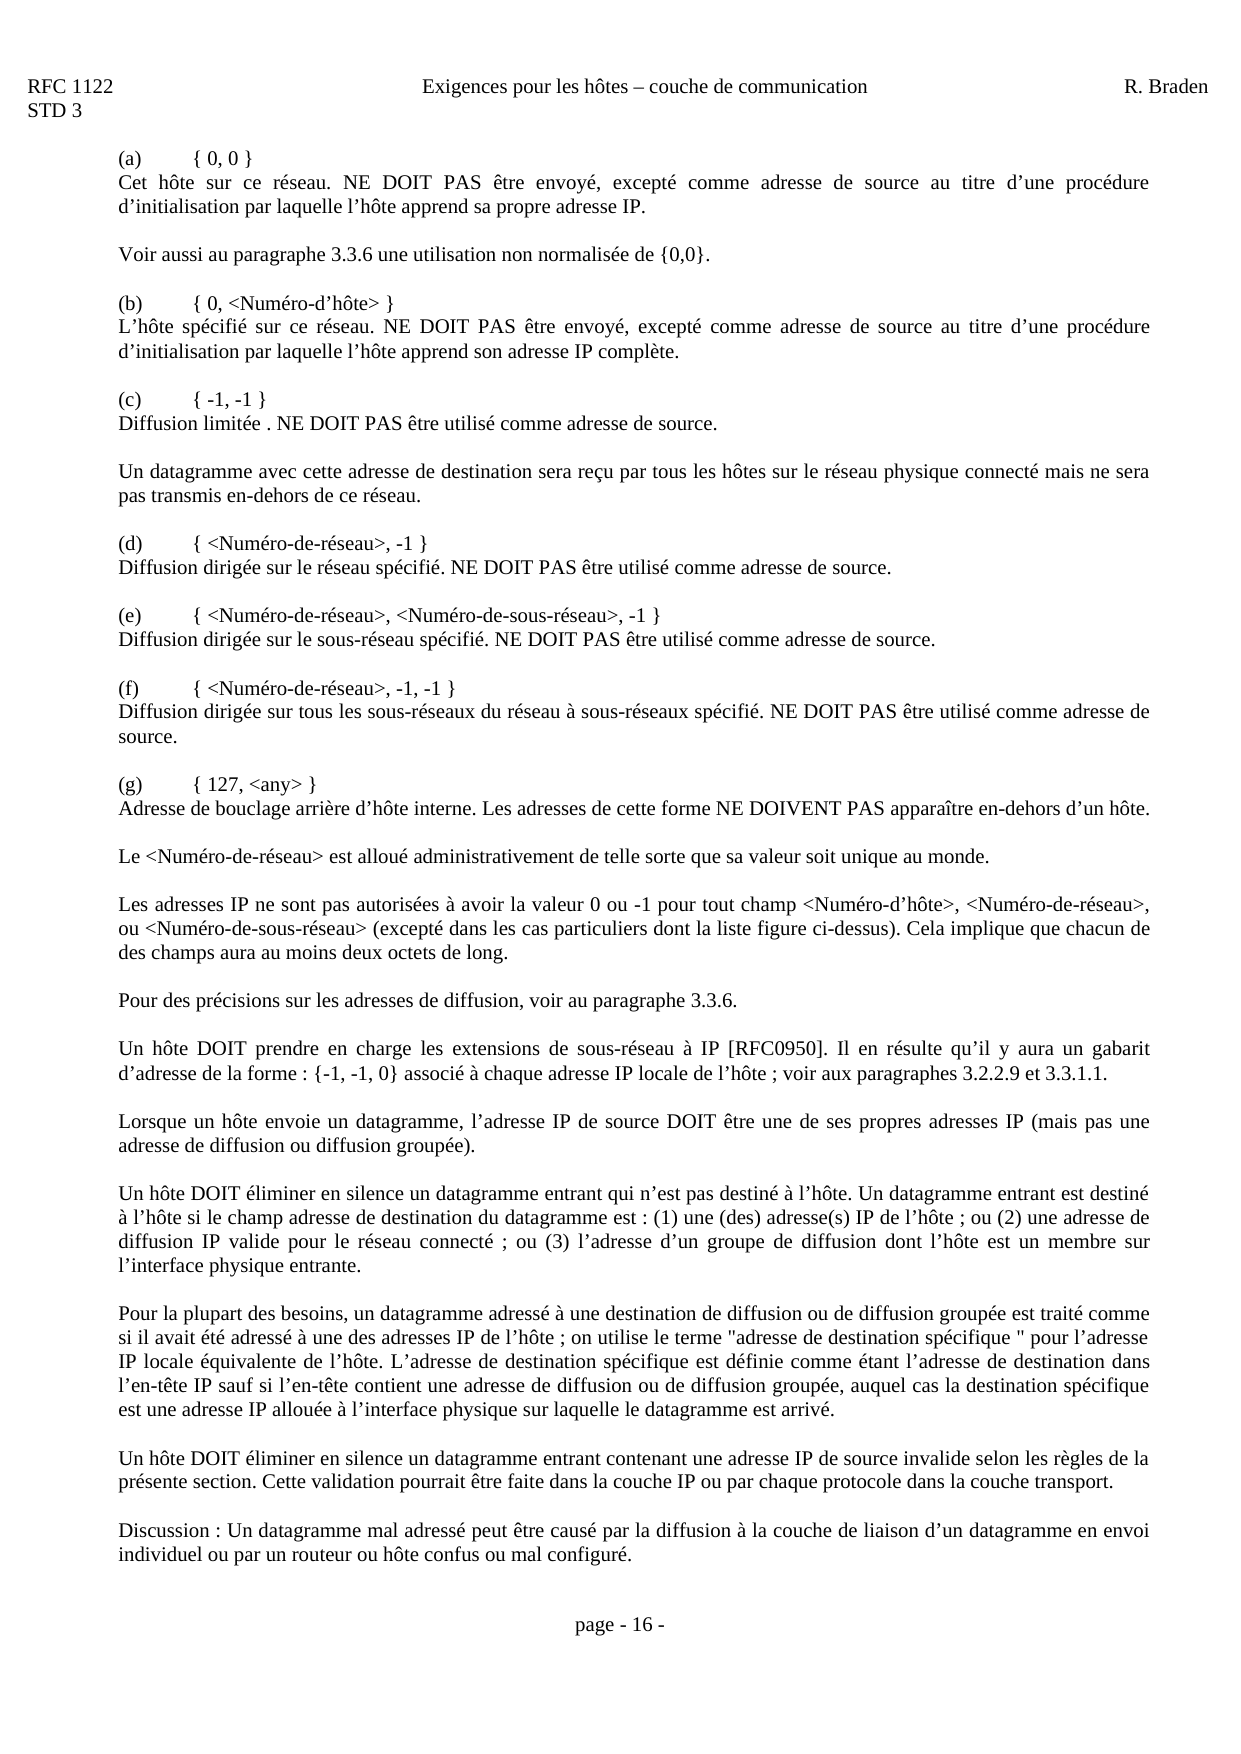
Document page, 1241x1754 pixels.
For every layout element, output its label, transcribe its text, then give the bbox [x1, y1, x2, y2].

text Voir aussi au paragraphe 3.3.6 une utilisation non normalisée de {0,0}. [118, 242, 1152, 266]
text Un hôte DOIT éliminer en silence un datagramme entrant contenant une adresse IP de source invalide selon les règles de la présente section. Cette validation pourrait être faite dans la couche IP ou par chaque protocole dans la couche transport. [118, 1445, 1152, 1493]
text L’hôte spécifié sur ce réseau. NE DOIT PAS être envoyé, excepté comme adresse de source au titre d’une procédure d’initialisation par laquelle l’hôte apprend son adresse IP complète. [118, 314, 1152, 363]
text Lorsque un hôte envoie un datagramme, l’adresse IP de source DOIT être une de ses propres adresses IP (mais pas une adresse de diffusion ou diffusion groupée). [118, 1108, 1152, 1157]
text Diffusion limitée . NE DOIT PAS être utilisé comme adresse de source. [118, 411, 1152, 435]
text (a) { 0, 0 } [118, 146, 1152, 170]
text Un hôte DOIT éliminer en silence un datagramme entrant qui n’est pas destiné à l’hôte. Un datagramme entrant est destiné à l’hôte si le champ adresse de destination du datagramme est : (1) une (des) adresse(s) IP de l’hôte ; ou (2) une adresse de diffusion IP valide pour le réseau connecté ; ou (3) l’adresse d’un groupe de diffusion dont l’hôte est un membre sur l’interface physique entrante. [118, 1181, 1152, 1277]
text Adresse de bouclage arrière d’hôte interne. Les adresses de cette forme NE DOIVENT PAS apparaître en-dehors d’un hôte. [118, 796, 1152, 820]
text Diffusion dirigée sur le sous-réseau spécifié. NE DOIT PAS être utilisé comme adresse de source. [118, 627, 1152, 651]
text Pour des précisions sur les adresses de diffusion, voir au paragraphe 3.3.6. [118, 988, 1152, 1012]
text Diffusion dirigée sur tous les sous-réseaux du réseau à sous-réseaux spécifié. NE DOIT PAS être utilisé comme adresse de source. [118, 699, 1152, 748]
text Un hôte DOIT prendre en charge les extensions de sous-réseau à IP [RFC0950]. Il en résulte qu’il y aura un gabarit d’adresse de la forme : {-1, -1, 0} associé à chaque adresse IP locale de l’hôte ; voir aux paragraphes 3.2.2.9 et 3.3.1.1. [118, 1036, 1152, 1084]
text Discussion : Un datagramme mal adressé peut être causé par la diffusion à la couche de liaison d’un datagramme en envoi individuel ou par un routeur ou hôte confus ou mal configuré. [118, 1518, 1152, 1566]
text (g) { 127, <any> } [118, 772, 1152, 796]
text Le <Numéro-de-réseau> est alloué administrativement de telle sorte que sa valeur soit unique au monde. [118, 844, 1152, 868]
text Pour la plupart des besoins, un datagramme adressé à une destination de diffusion ou de diffusion groupée est traité comme si il avait été adressé à une des adresses IP de l’hôte ; on utilise le terme "adresse de destination spécifique " pour l’adresse IP locale équivalente de l’hôte. L’adresse de destination spécifique est définie comme étant l’adresse de destination dans l’en-tête IP sauf si l’en-tête contient une adresse de diffusion ou de diffusion groupée, auquel cas la destination spécifique est une adresse IP allouée à l’interface physique sur laquelle le datagramme est arrivé. [118, 1301, 1152, 1421]
text Un datagramme avec cette adresse de destination sera reçu par tous les hôtes sur le réseau physique connecté mais ne sera pas transmis en-dehors de ce réseau. [118, 459, 1152, 507]
text (b) { 0, <Numéro-d’hôte> } [118, 290, 1152, 314]
text (f) { <Numéro-de-réseau>, -1, -1 } [118, 675, 1152, 699]
text (c) { -1, -1 } [118, 387, 1152, 411]
text (e) { <Numéro-de-réseau>, <Numéro-de-sous-réseau>, -1 } [118, 603, 1152, 627]
text (d) { <Numéro-de-réseau>, -1 } [118, 531, 1152, 555]
text Diffusion dirigée sur le réseau spécifié. NE DOIT PAS être utilisé comme adresse de source. [118, 555, 1152, 579]
text Les adresses IP ne sont pas autorisées à avoir la valeur 0 ou -1 pour tout champ <Numéro-d’hôte>, <Numéro-de-réseau>, ou <Numéro-de-sous-réseau> (excepté dans les cas particuliers dont la liste figure ci-dessus). Cela implique que chacun de des champs aura au moins deux octets de long. [118, 892, 1152, 964]
text Cet hôte sur ce réseau. NE DOIT PAS être envoyé, excepté comme adresse de source au titre d’une procédure d’initialisation par laquelle l’hôte apprend sa propre adresse IP. [118, 170, 1152, 218]
